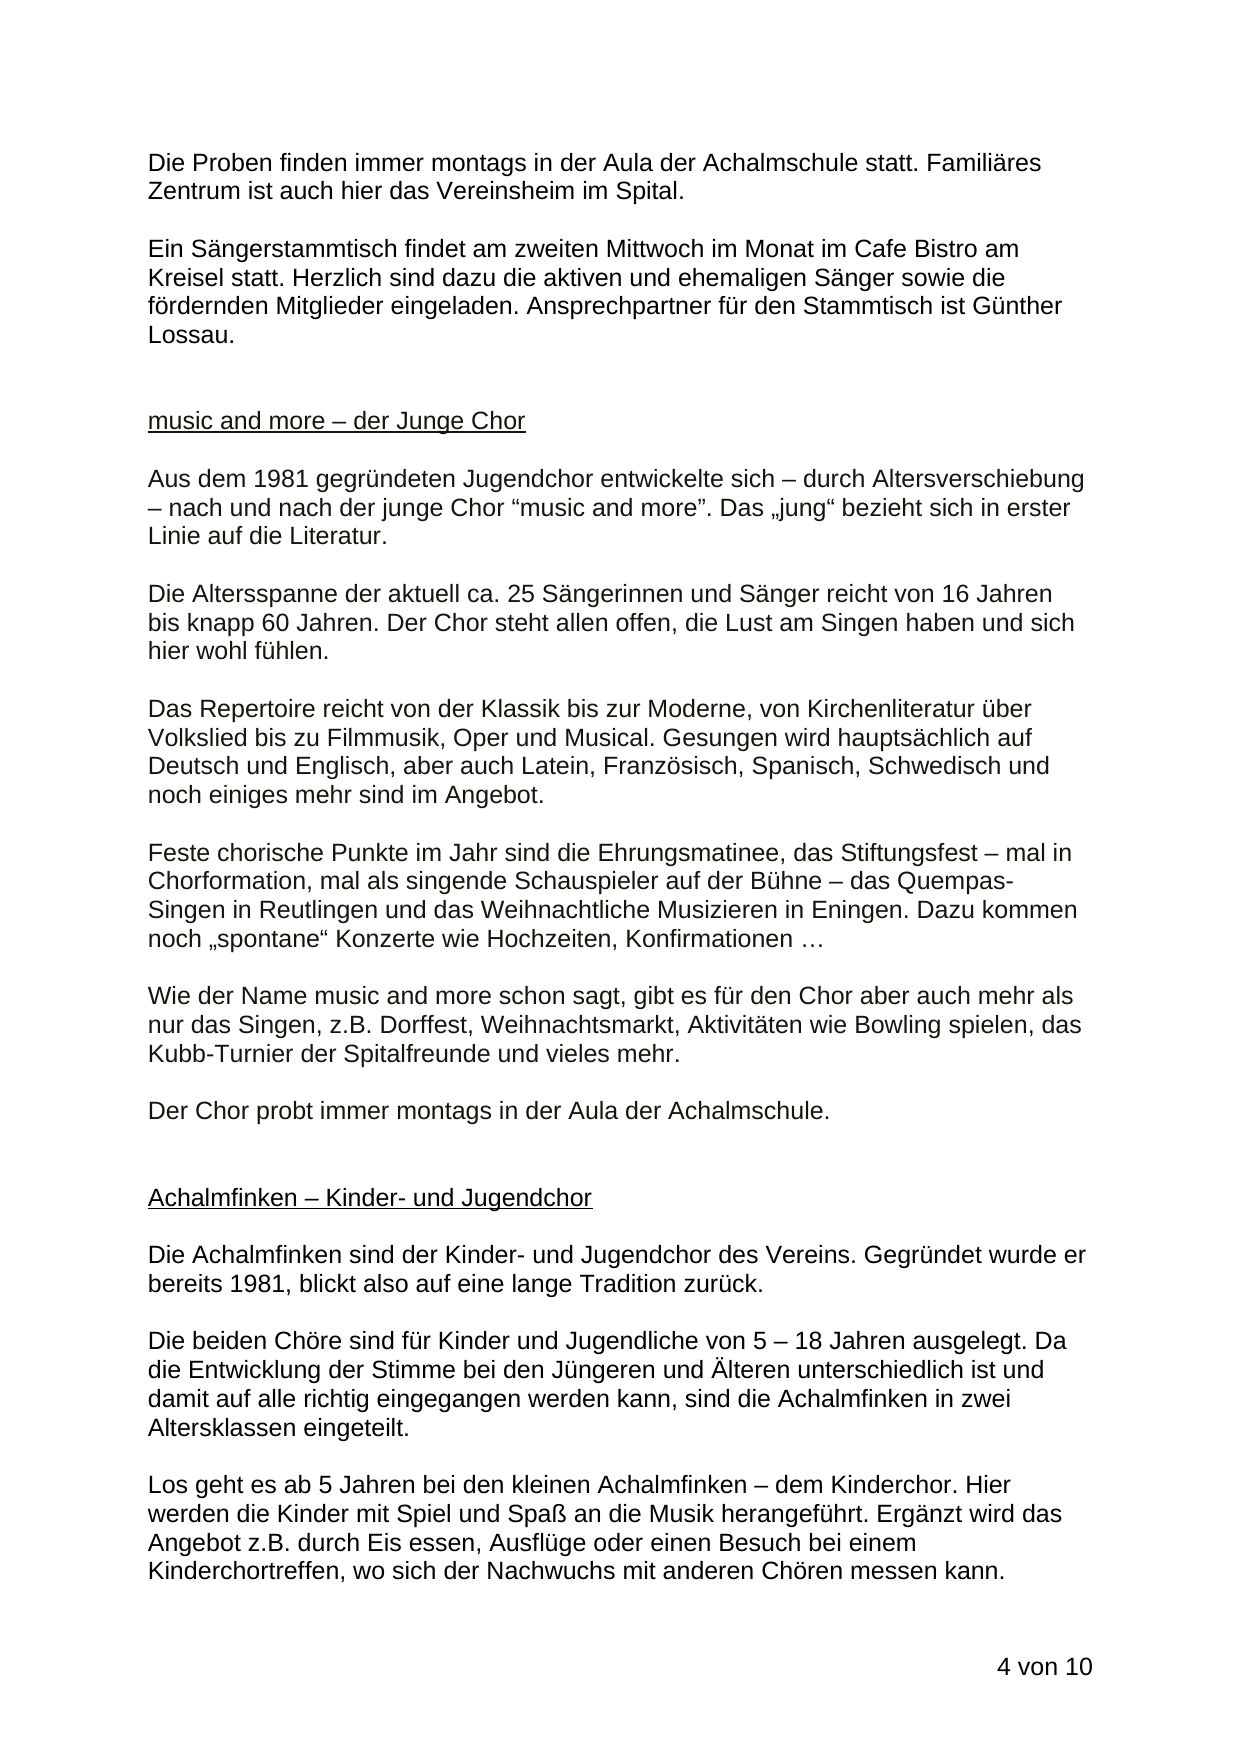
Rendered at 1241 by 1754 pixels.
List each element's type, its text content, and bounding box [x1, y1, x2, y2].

text Wie der Name music and more schon sagt, gibt es für den Chor aber auch mehr als nur das Singen, z.B. Dorffest, Weihnachtsmarkt, Aktivitäten wie Bowling spielen, das Kubb-Turnier der Spitalfreunde und vieles mehr. [148, 981, 1093, 1068]
text Das Repertoire reicht von der Klassik bis zur Moderne, von Kirchenliteratur über Volkslied bis zu Filmmusik, Oper und Musical. Gesungen wird hauptsächlich auf Deutsch und Englisch, aber auch Latein, Französisch, Spanisch, Schwedisch und noch einiges mehr sind im Angebot. [148, 694, 1093, 809]
text Ein Sängerstammtisch findet am zweiten Mittwoch im Monat im Cafe Bistro am Kreisel statt. Herzlich sind dazu die aktiven und ehemaligen Sänger sowie die fördernden Mitglieder eingeladen. Ansprechpartner für den Stammtisch ist Günther Lossau. [148, 234, 1093, 349]
text Feste chorische Punkte im Jahr sind die Ehrungsmatinee, das Stiftungsfest – mal in Chorformation, mal als singende Schauspieler auf der Bühne – das Quempas-Singen in Reutlingen und das Weihnachtliche Musizieren in Eningen. Dazu kommen noch „spontane“ Konzerte wie Hochzeiten, Konfirmationen … [148, 838, 1093, 953]
text Die beiden Chöre sind für Kinder und Jugendliche von 5 – 18 Jahren ausgelegt. Da die Entwicklung der Stimme bei den Jüngeren und Älteren unterschiedlich ist und damit auf alle richtig eingegangen werden kann, sind die Achalmfinken in zwei Altersklassen eingeteilt. [148, 1326, 1093, 1441]
text Die Altersspanne der aktuell ca. 25 Sängerinnen und Sänger reicht von 16 Jahren bis knapp 60 Jahren. Der Chor steht allen offen, die Lust am Singen haben und sich hier wohl fühlen. [148, 579, 1093, 665]
text Los geht es ab 5 Jahren bei den kleinen Achalmfinken – dem Kinderchor. Hier werden die Kinder mit Spiel und Spaß an die Musik herangeführt. Ergänzt wird das Angebot z.B. durch Eis essen, Ausflüge oder einen Besuch bei einem Kinderchortreffen, wo sich der Nachwuchs mit anderen Chören messen kann. [148, 1470, 1093, 1585]
text music and more – der Junge Chor [148, 406, 1093, 435]
text Die Achalmfinken sind der Kinder- und Jugendchor des Vereins. Gegründet wurde er bereits 1981, blickt also auf eine lange Tradition zurück. [148, 1240, 1093, 1298]
text Achalmfinken – Kinder- und Jugendchor [148, 1183, 1093, 1211]
text Der Chor probt immer montags in der Aula der Achalmschule. [148, 1096, 1093, 1125]
text Aus dem 1981 gegründeten Jugendchor entwickelte sich – durch Altersverschiebung – nach und nach der junge Chor “music and more”. Das „jung“ bezieht sich in erster Linie auf die Literatur. [148, 464, 1093, 550]
text Die Proben finden immer montags in der Aula der Achalmschule statt. Familiäres Zentrum ist auch hier das Vereinsheim im Spital. [148, 148, 1093, 205]
